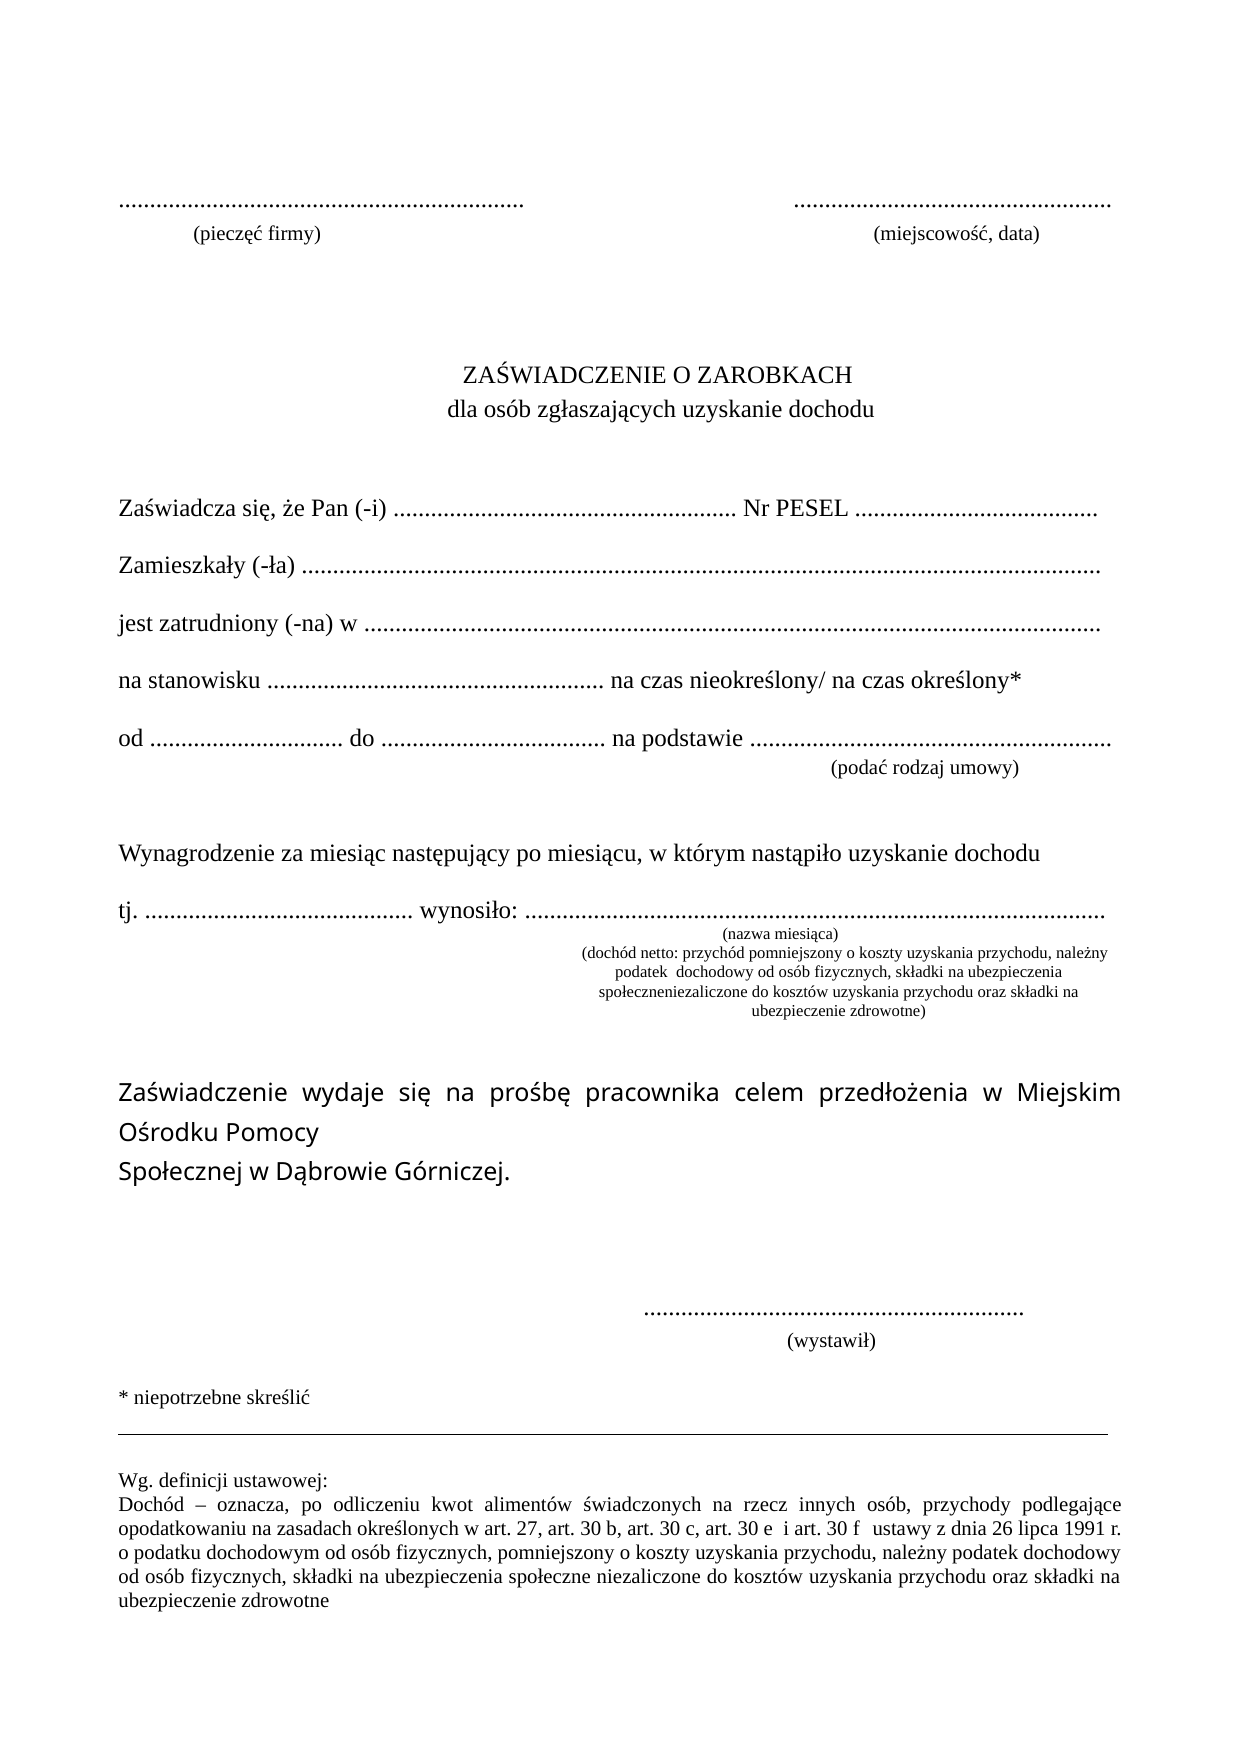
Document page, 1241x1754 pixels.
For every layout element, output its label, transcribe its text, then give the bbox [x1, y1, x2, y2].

text na stanowisku ...................................................... na czas nieokreślony/ na czas określony* [118, 665, 1122, 694]
text (nazwa miesiąca) [555, 924, 1122, 943]
text jest zatrudniony (-na) w ...................................................................................................................... [118, 608, 1122, 636]
text Wynagrodzenie za miesiąc następujący po miesiącu, w którym nastąpiło uzyskanie dochodu [118, 838, 1122, 866]
text (dochód netto: przychód pomniejszony o koszty uzyskania przychodu, należny podatek dochodowy od osób fizycznych, składki na ubezpieczenia społeczneniezaliczone do kosztów uzyskania przychodu oraz składki na ubezpieczenie zdrowotne) [555, 943, 1122, 1020]
text Zaświadcza się, że Pan (-i) ....................................................... Nr PESEL ....................................... [118, 493, 1122, 521]
text Społecznej w Dąbrowie Górniczej. [118, 1153, 1122, 1187]
text (podać rodzaj umowy) [118, 751, 1122, 780]
text od ............................... do .................................... na podstawie .......................................................... [118, 723, 1122, 751]
text Zamieszkały (-ła) ................................................................................................................................ [118, 550, 1122, 579]
text (wystawił) [118, 1324, 1122, 1353]
text ................................................................. ................................................... [118, 184, 1122, 213]
text Zaświadczenie wydaje się na prośbę pracownika celem przedłożenia w Miejskim Ośrodku Pomocy [118, 1075, 1122, 1148]
text * niepotrzebne skreślić [118, 1385, 1122, 1409]
text Wg. definicji ustawowej: [118, 1468, 1122, 1492]
text tj. ........................................... wynosiło: ............................................................................................. [118, 895, 1122, 924]
text ZAŚWIADCZENIE O ZAROBKACH [118, 361, 1122, 389]
text dla osób zgłaszających uzyskanie dochodu [118, 394, 1122, 422]
text ............................................................. [118, 1292, 1122, 1320]
text Dochód – oznacza, po odliczeniu kwot alimentów świadczonych na rzecz innych osób, przychody podlegające opodatkowaniu na zasadach określonych w art. 27, art. 30 b, art. 30 c, art. 30 e i art. 30 f ustawy z dnia 26 lipca 1991 r. o podatku dochodowym od osób fizycznych, pomniejszony o koszty uzyskania przychodu, należny podatek dochodowy od osób fizycznych, składki na ubezpieczenia społeczne niezaliczone do kosztów uzyskania przychodu oraz składki na ubezpieczenie zdrowotne [118, 1492, 1122, 1612]
text (pieczęć firmy) (miejscowość, data) [118, 217, 1122, 246]
